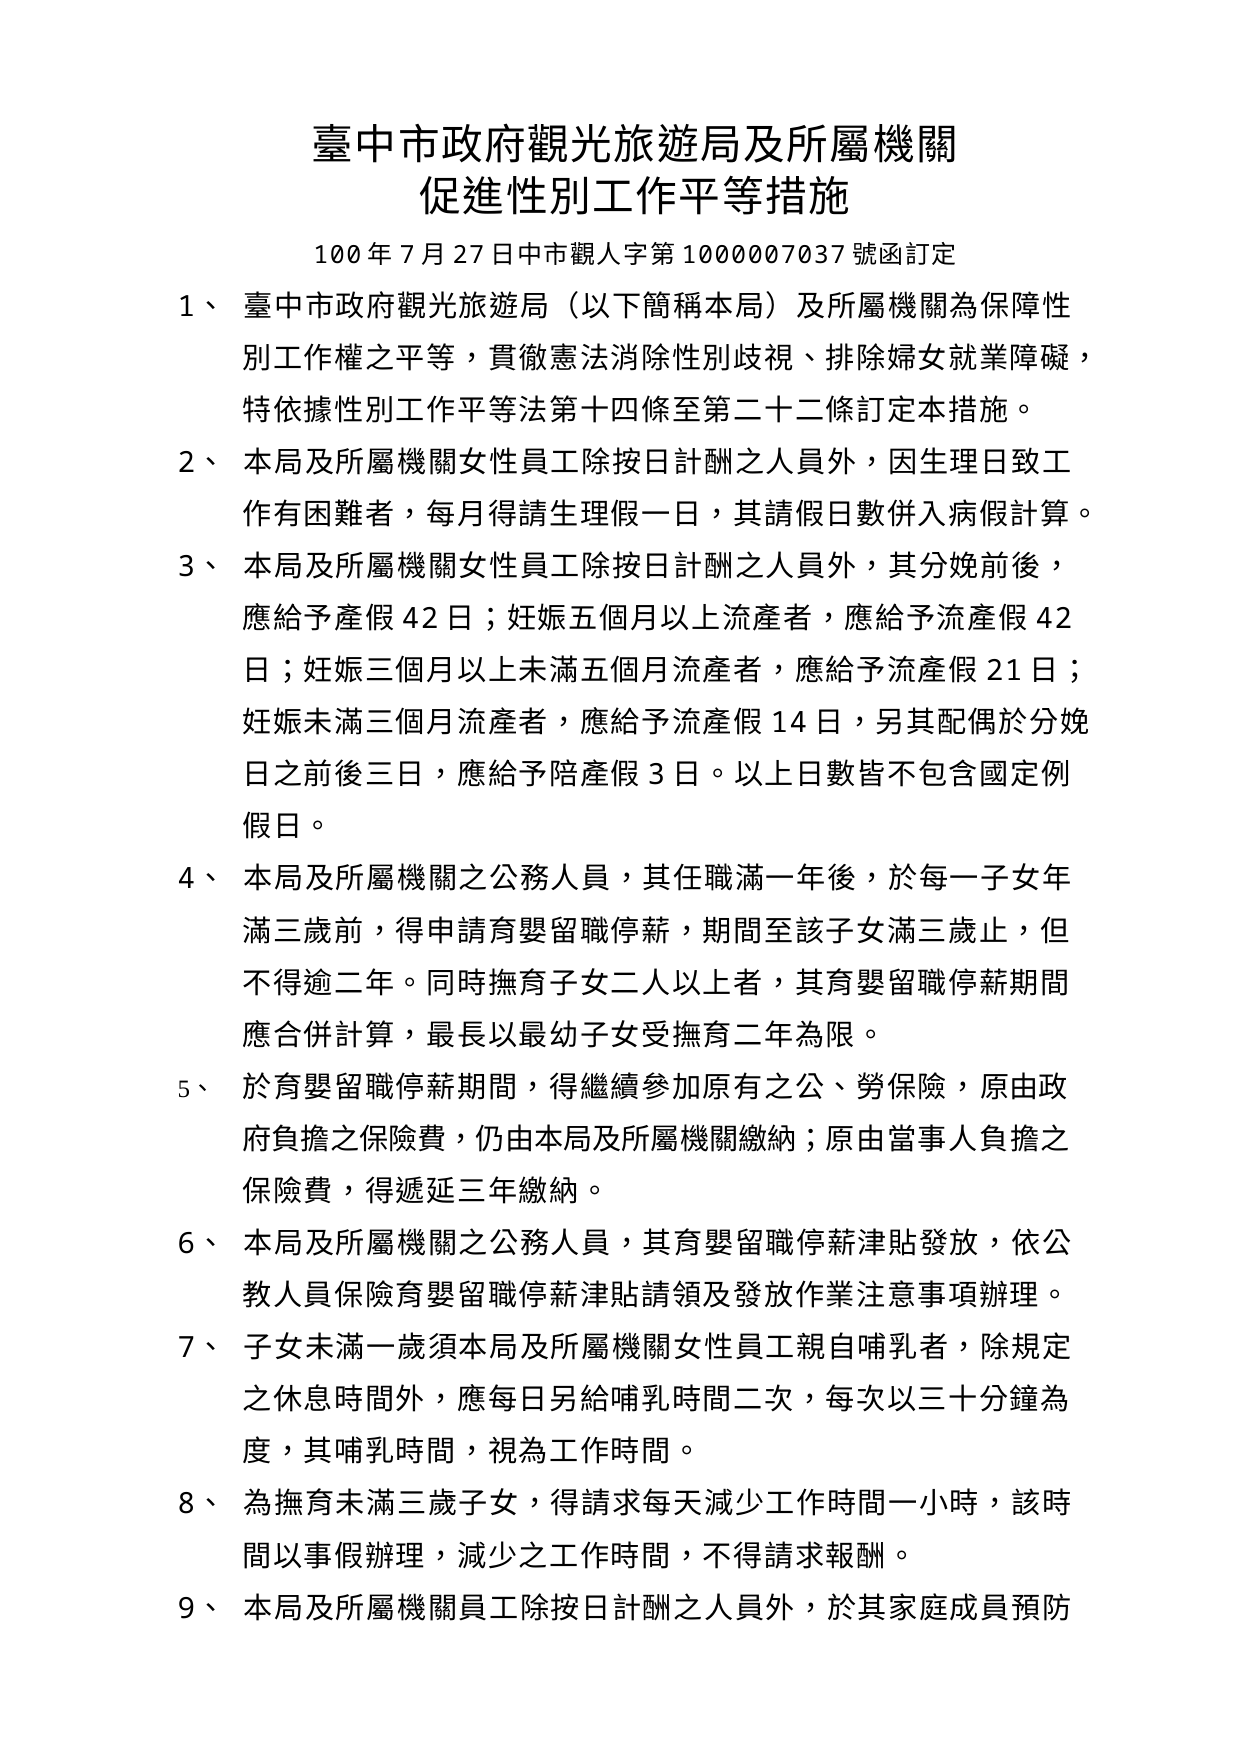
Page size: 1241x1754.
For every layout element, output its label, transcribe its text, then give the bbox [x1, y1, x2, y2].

list 於育嬰留職停薪期間，得繼續參加原有之公、勞保險，原由政府負擔之保險費，仍由本局及所屬機關繳納；原由當事人負擔之保險費，得遞延三年繳納。 [177, 1056, 1092, 1212]
text 促進性別工作平等措施 [177, 170, 1092, 222]
list 本局及所屬機關之公務人員，其任職滿一年後，於每一子女年滿三歲前，得申請育嬰留職停薪，期間至該子女滿三歲止，但不得逾二年。同時撫育子女二人以上者，其育嬰留職停薪期間應合併計算，最長以最幼子女受撫育二年為限。 [177, 847, 1092, 1056]
list 子女未滿一歲須本局及所屬機關女性員工親自哺乳者，除規定之休息時間外，應每日另給哺乳時間二次，每次以三十分鐘為度，其哺乳時間，視為工作時間。 [177, 1316, 1092, 1472]
list 本局及所屬機關女性員工除按日計酬之人員外，因生理日致工作有困難者，每月得請生理假一日，其請假日數併入病假計算。 [177, 431, 1092, 535]
list 為撫育未滿三歲子女，得請求每天減少工作時間一小時，該時間以事假辦理，減少之工作時間，不得請求報酬。 [177, 1472, 1092, 1576]
list 臺中市政府觀光旅遊局（以下簡稱本局）及所屬機關為保障性別工作權之平等，貫徹憲法消除性別歧視、排除婦女就業障礙，特依據性別工作平等法第十四條至第二十二條訂定本措施。 [177, 274, 1092, 431]
list 本局及所屬機關女性員工除按日計酬之人員外，其分娩前後，應給予產假42日；妊娠五個月以上流產者，應給予流產假42日；妊娠三個月以上未滿五個月流產者，應給予流產假21日；妊娠未滿三個月流產者，應給予流產假14日，另其配偶於分娩日之前後三日，應給予陪產假3日。以上日數皆不包含國定例假日。 [177, 535, 1092, 847]
list 本局及所屬機關員工除按日計酬之人員外，於其家庭成員預防 [177, 1576, 1092, 1628]
list 本局及所屬機關之公務人員，其育嬰留職停薪津貼發放，依公教人員保險育嬰留職停薪津貼請領及發放作業注意事項辦理。 [177, 1212, 1092, 1316]
text 臺中市政府觀光旅遊局及所屬機關 [177, 118, 1092, 170]
text 100年7月27日中市觀人字第1000007037號函訂定 [177, 222, 1092, 274]
